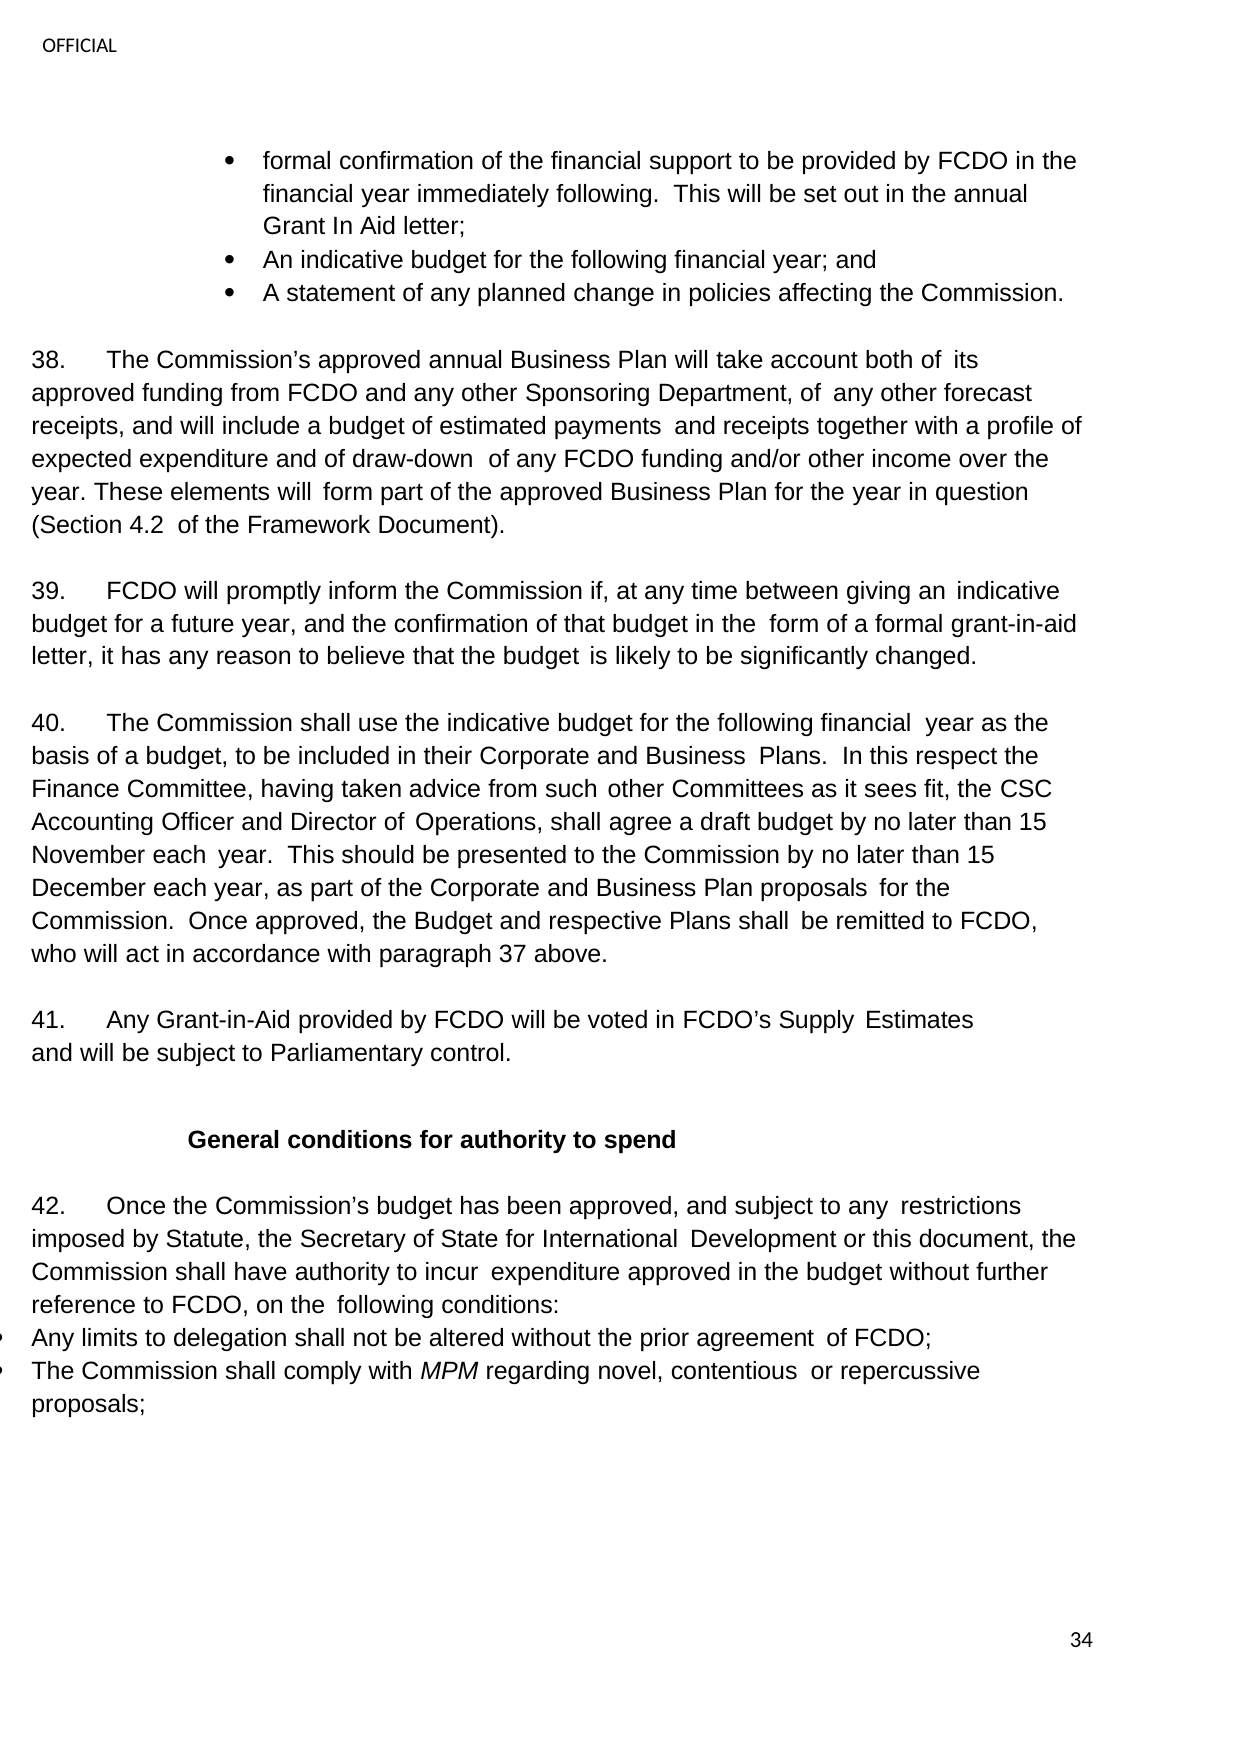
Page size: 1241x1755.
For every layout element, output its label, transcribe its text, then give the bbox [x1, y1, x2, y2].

list An indicative budget for the following financial year; and [225, 244, 1103, 274]
subtitle General conditions for authority to spend [187, 1124, 1103, 1153]
list formal confirmation of the financial support to be provided by FCDO in the financial year immediately following. This will be set out in the annual Grant In Aid letter; [225, 146, 1079, 240]
list The Commission shall use the indicative budget for the following financial year as the basis of a budget, to be included in their Corporate and Business Plans. In this respect the Finance Committee, having taken advice from such other Committees as it sees fit, the CSC Accounting Officer and Director of Operations, shall agree a draft budget by no later than 15 November each year. This should be presented to the Commission by no later than 15 December each year, as part of the Corporate and Business Plan proposals for the Commission. Once approved, the Budget and respective Plans shall be remitted to FCDO, who will act in accordance with paragraph 37 above. [31, 708, 1079, 968]
list The Commission’s approved annual Business Plan will take account both of its approved funding from FCDO and any other Sponsoring Department, of any other forecast receipts, and will include a budget of estimated payments and receipts together with a profile of expected expenditure and of draw-down of any FCDO funding and/or other income over the year. These elements will form part of the approved Business Plan for the year in question (Section 4.2 of the Framework Document). [31, 345, 1083, 538]
list FCDO will promptly inform the Commission if, at any time between giving an indicative budget for a future year, and the confirmation of that budget in the form of a formal grant-in-aid letter, it has any reason to believe that the budget is likely to be significantly changed. [31, 576, 1088, 670]
list Any Grant-in-Aid provided by FCDO will be voted in FCDO’s Supply Estimates and will be subject to Parliamentary control. [31, 1005, 976, 1067]
list Any limits to delegation shall not be altered without the prior agreement of FCDO; [0, 1323, 1086, 1352]
list Once the Commission’s budget has been approved, and subject to any restrictions imposed by Statute, the Secretary of State for International Development or this document, the Commission shall have authority to incur expenditure approved in the budget without further reference to FCDO, on the following conditions: [31, 1191, 1083, 1319]
list The Commission shall comply with MPM regarding novel, contentious or repercussive proposals; [0, 1356, 1069, 1418]
list A statement of any planned change in policies affecting the Commission. [225, 278, 1103, 307]
